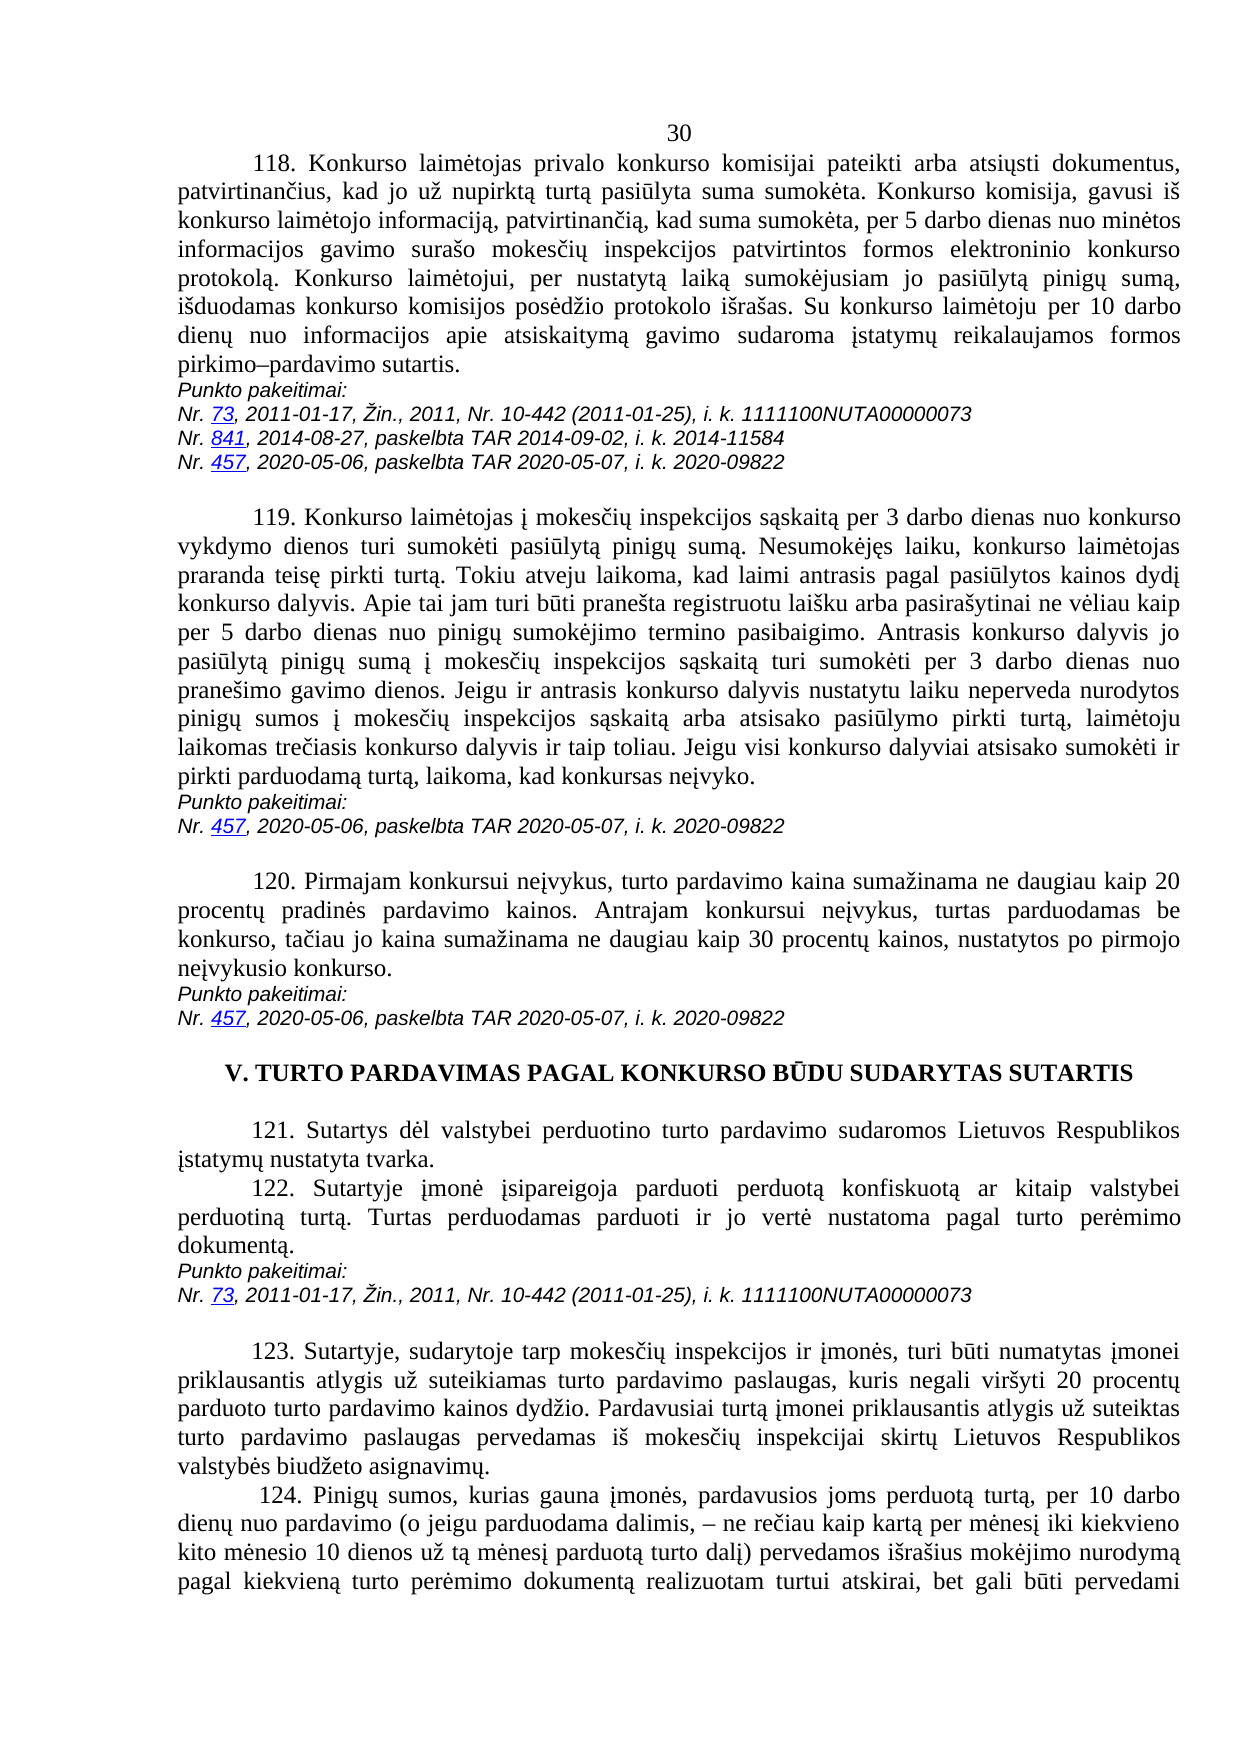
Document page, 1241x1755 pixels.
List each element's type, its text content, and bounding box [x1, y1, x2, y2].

text 121. Sutartys dėl valstybei perduotino turto pardavimo sudaromos Lietuvos Respublikos įstatymų nustatyta tvarka. [177, 1116, 1181, 1173]
text Punkto pakeitimai: [177, 790, 1181, 814]
text V. TURTO PARDAVIMAS PAGAL KONKURSO BŪDU SUDARYTAS SUTARTIS [177, 1058, 1181, 1087]
text Nr. 73, 2011-01-17, Žin., 2011, Nr. 10-442 (2011-01-25), i. k. 1111100NUTA00000073 [177, 1283, 1181, 1307]
text Nr. 457, 2020-05-06, paskelbta TAR 2020-05-07, i. k. 2020-09822 [177, 1005, 1181, 1029]
text Punkto pakeitimai: [177, 378, 1181, 402]
text Nr. 73, 2011-01-17, Žin., 2011, Nr. 10-442 (2011-01-25), i. k. 1111100NUTA00000073 [177, 402, 1181, 426]
text Nr. 841, 2014-08-27, paskelbta TAR 2014-09-02, i. k. 2014-11584 [177, 426, 1181, 449]
text 123. Sutartyje, sudarytoje tarp mokesčių inspekcijos ir įmonės, turi būti numatytas įmonei priklausantis atlygis už suteikiamas turto pardavimo paslaugas, kuris negali viršyti 20 procentų parduoto turto pardavimo kainos dydžio. Pardavusiai turtą įmonei priklausantis atlygis už suteiktas turto pardavimo paslaugas pervedamas iš mokesčių inspekcijai skirtų Lietuvos Respublikos valstybės biudžeto asignavimų. [177, 1336, 1181, 1480]
text Nr. 457, 2020-05-06, paskelbta TAR 2020-05-07, i. k. 2020-09822 [177, 814, 1181, 838]
text 120. Pirmajam konkursui neįvykus, turto pardavimo kaina sumažinama ne daugiau kaip 20 procentų pradinės pardavimo kainos. Antrajam konkursui neįvykus, turtas parduodamas be konkurso, tačiau jo kaina sumažinama ne daugiau kaip 30 procentų kainos, nustatytos po pirmojo neįvykusio konkurso. [177, 866, 1181, 981]
text Punkto pakeitimai: [177, 981, 1181, 1005]
text 122. Sutartyje įmonė įsipareigoja parduoti perduotą konfiskuotą ar kitaip valstybei perduotiną turtą. Turtas perduodamas parduoti ir jo vertė nustatoma pagal turto perėmimo dokumentą. [177, 1173, 1181, 1259]
text 118. Konkurso laimėtojas privalo konkurso komisijai pateikti arba atsiųsti dokumentus, patvirtinančius, kad jo už nupirktą turtą pasiūlyta suma sumokėta. Konkurso komisija, gavusi iš konkurso laimėtojo informaciją, patvirtinančią, kad suma sumokėta, per 5 darbo dienas nuo minėtos informacijos gavimo surašo mokesčių inspekcijos patvirtintos formos elektroninio konkurso protokolą. Konkurso laimėtojui, per nustatytą laiką sumokėjusiam jo pasiūlytą pinigų sumą, išduodamas konkurso komisijos posėdžio protokolo išrašas. Su konkurso laimėtoju per 10 darbo dienų nuo informacijos apie atsiskaitymą gavimo sudaroma įstatymų reikalaujamos formos pirkimo–pardavimo sutartis. [177, 148, 1181, 378]
text Punkto pakeitimai: [177, 1259, 1181, 1283]
text 124. Pinigų sumos, kurias gauna įmonės, pardavusios joms perduotą turtą, per 10 darbo dienų nuo pardavimo (o jeigu parduodama dalimis, – ne rečiau kaip kartą per mėnesį iki kiekvieno kito mėnesio 10 dienos už tą mėnesį parduotą turto dalį) pervedamos išrašius mokėjimo nurodymą pagal kiekvieną turto perėmimo dokumentą realizuotam turtui atskirai, bet gali būti pervedami [177, 1480, 1181, 1595]
text Nr. 457, 2020-05-06, paskelbta TAR 2020-05-07, i. k. 2020-09822 [177, 449, 1181, 473]
text 119. Konkurso laimėtojas į mokesčių inspekcijos sąskaitą per 3 darbo dienas nuo konkurso vykdymo dienos turi sumokėti pasiūlytą pinigų sumą. Nesumokėjęs laiku, konkurso laimėtojas praranda teisę pirkti turtą. Tokiu atveju laikoma, kad laimi antrasis pagal pasiūlytos kainos dydį konkurso dalyvis. Apie tai jam turi būti pranešta registruotu laišku arba pasirašytinai ne vėliau kaip per 5 darbo dienas nuo pinigų sumokėjimo termino pasibaigimo. Antrasis konkurso dalyvis jo pasiūlytą pinigų sumą į mokesčių inspekcijos sąskaitą turi sumokėti per 3 darbo dienas nuo pranešimo gavimo dienos. Jeigu ir antrasis konkurso dalyvis nustatytu laiku neperveda nurodytos pinigų sumos į mokesčių inspekcijos sąskaitą arba atsisako pasiūlymo pirkti turtą, laimėtoju laikomas trečiasis konkurso dalyvis ir taip toliau. Jeigu visi konkurso dalyviai atsisako sumokėti ir pirkti parduodamą turtą, laikoma, kad konkursas neįvyko. [177, 502, 1181, 790]
